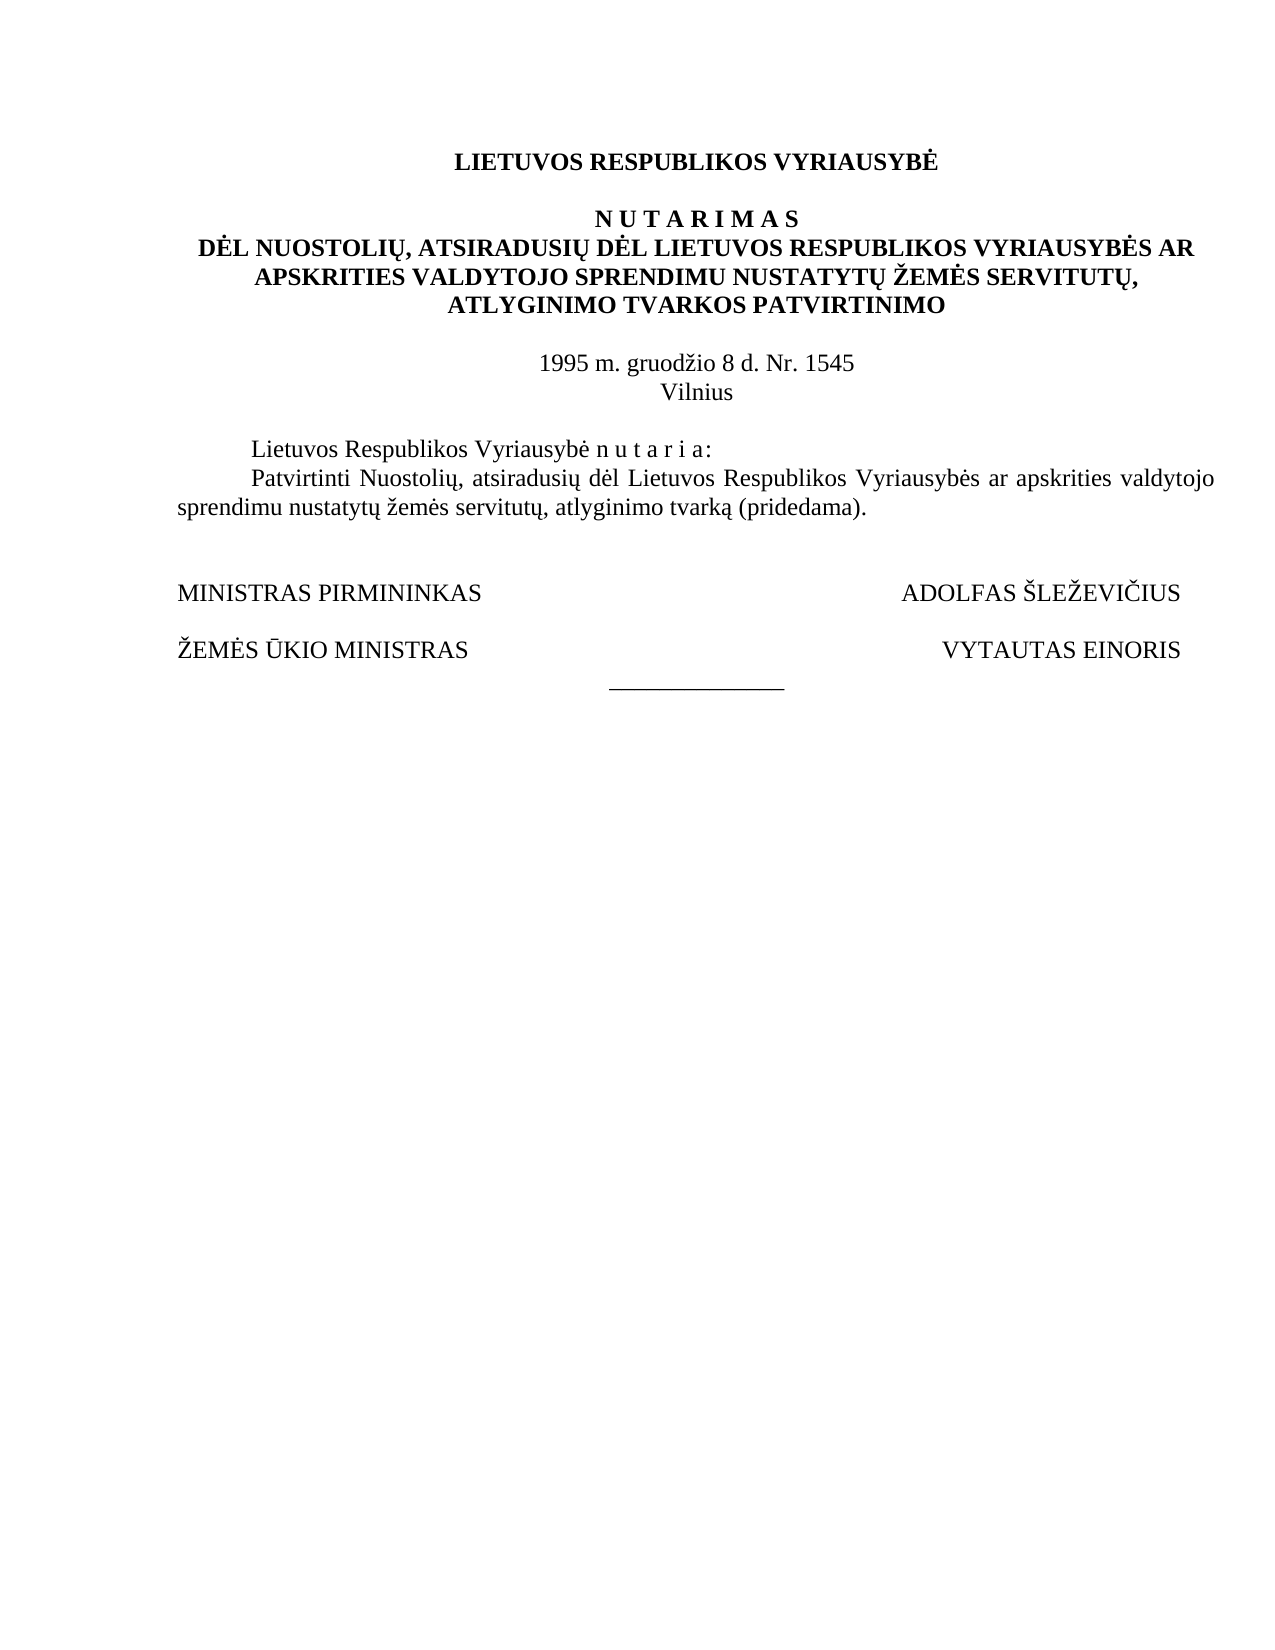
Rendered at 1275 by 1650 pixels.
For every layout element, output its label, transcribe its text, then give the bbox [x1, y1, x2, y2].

text MINISTRAS PIRMININKAS ADOLFAS ŠLEŽEVIČIUS [177, 578, 1216, 607]
text ŽEMĖS ŪKIO MINISTRAS VYTAUTAS EINORIS [177, 636, 1216, 664]
text LIETUVOS RESPUBLIKOS VYRIAUSYBĖ [177, 147, 1216, 176]
text Vilnius [177, 377, 1216, 406]
text Lietuvos Respublikos Vyriausybė nutaria: [177, 434, 1216, 463]
text ______________ [177, 664, 1216, 693]
text N U T A R I M A S [177, 204, 1216, 233]
text 1995 m. gruodžio 8 d. Nr. 1545 [177, 348, 1216, 377]
text DĖL NUOSTOLIŲ, ATSIRADUSIŲ DĖL LIETUVOS RESPUBLIKOS VYRIAUSYBĖS AR APSKRITIES VALDYTOJO SPRENDIMU NUSTATYTŲ ŽEMĖS SERVITUTŲ, ATLYGINIMO TVARKOS PATVIRTINIMO [177, 233, 1216, 319]
text Patvirtinti Nuostolių, atsiradusių dėl Lietuvos Respublikos Vyriausybės ar apskrities valdytojo sprendimu nustatytų žemės servitutų, atlyginimo tvarką (pridedama). [177, 463, 1216, 521]
